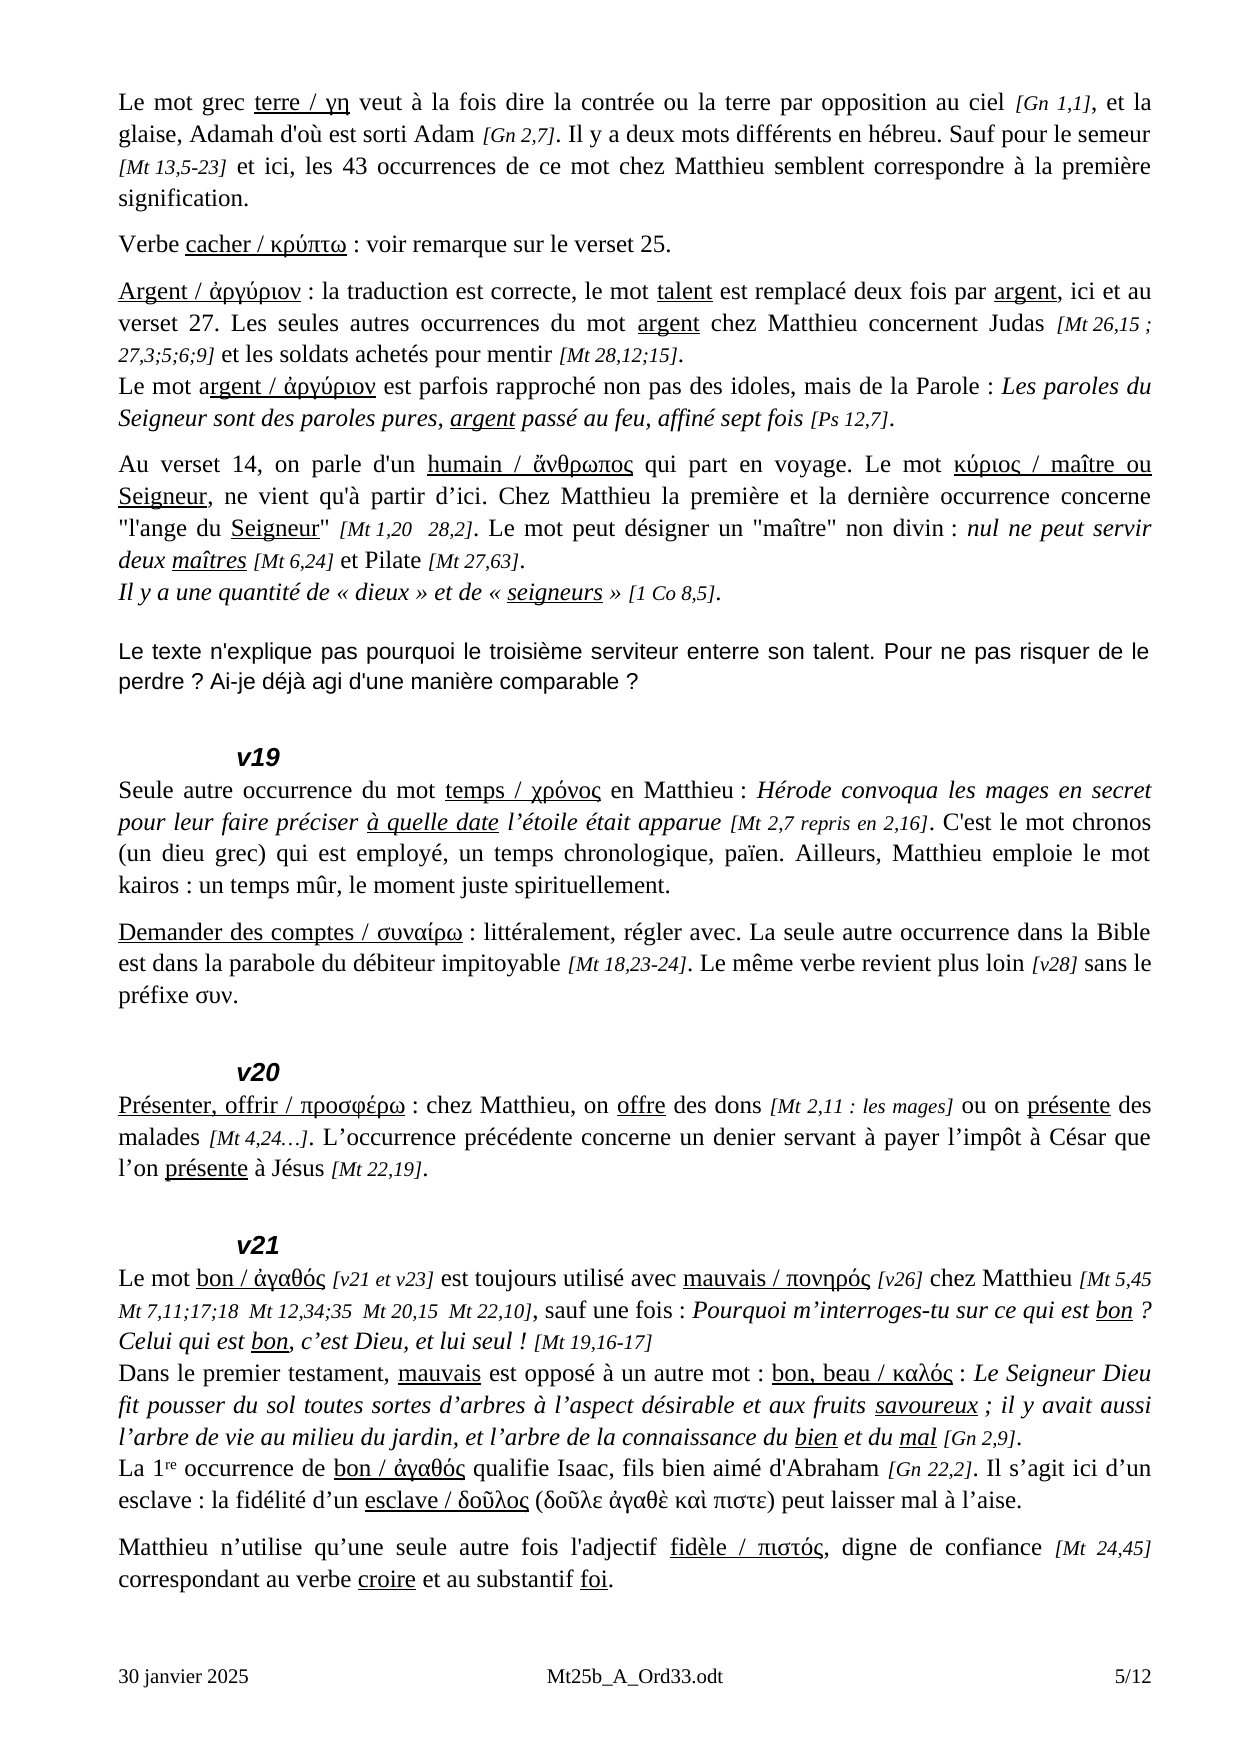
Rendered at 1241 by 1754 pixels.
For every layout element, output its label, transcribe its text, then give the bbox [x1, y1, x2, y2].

text Verbe cacher / κρύπτω : voir remarque sur le verset 25. [118, 230, 1152, 258]
text Le mot grec terre / γη veut à la fois dire la contrée ou la terre par opposition au ciel [Gn 1,1], et la glaise, Adamah d'où est sorti Adam [Gn 2,7]. Il y a deux mots différents en hébreu. Sauf pour le semeur [Mt 13,5-23] et ici, les 43 occurrences de ce mot chez Matthieu semblent correspondre à la première signification. [118, 88, 1152, 212]
text Demander des comptes / συναίρω : littéralement, régler avec. La seule autre occurrence dans la Bible est dans la parabole du débiteur impitoyable [Mt 18,23-24]. Le même verbe revient plus loin [v28] sans le préfixe συν. [118, 918, 1152, 1009]
text Le mot argent / ἀργύριον est parfois rapproché non pas des idoles, mais de la Parole : Les paroles du Seigneur sont des paroles pures, argent passé au feu, affiné sept fois [Ps 12,7]. [118, 372, 1152, 432]
text La 1ʳᵉ occurrence de bon / ἀγαθός qualifie Isaac, fils bien aimé d'Abraham [Gn 22,2]. Il s’agit ici d’un esclave : la fidélité d’un esclave / δοῦλος (δοῦλε ἀγαθὲ καὶ πιστε) peut laisser mal à l’aise. [118, 1454, 1152, 1514]
text Seule autre occurrence du mot temps / χρόνος en Matthieu : Hérode convoqua les mages en secret pour leur faire préciser à quelle date l’étoile était apparue [Mt 2,7 repris en 2,16]. C'est le mot chronos (un dieu grec) qui est employé, un temps chronologique, païen. Ailleurs, Matthieu emploie le mot kairos : un temps mûr, le moment juste spirituellement. [118, 776, 1152, 899]
text Il y a une quantité de « dieux » et de « seigneurs » [1 Co 8,5]. [118, 578, 1152, 605]
text Dans le premier testament, mauvais est opposé à un autre mot : bon, beau / καλός : Le Seigneur Dieu fit pousser du sol toutes sortes d’arbres à l’aspect désirable et aux fruits savoureux ; il y avait aussi l’arbre de vie au milieu du jardin, et l’arbre de la connaissance du bien et du mal [Gn 2,9]. [118, 1359, 1152, 1451]
text Au verset 14, on parle d'un humain / ἄνθρωπος qui part en voyage. Le mot κύριος / maître ou Seigneur, ne vient qu'à partir d’ici. Chez Matthieu la première et la dernière occurrence concerne "l'ange du Seigneur" [Mt 1,20 28,2]. Le mot peut désigner un "maître" non divin : nul ne peut servir deux maîtres [Mt 6,24] et Pilate [Mt 27,63]. [118, 451, 1152, 574]
text Argent / ἀργύριον : la traduction est correcte, le mot talent est remplacé deux fois par argent, ici et au verset 27. Les seules autres occurrences du mot argent chez Matthieu concernent Judas [Mt 26,15 ; 27,3;5;6;9] et les soldats achetés pour mentir [Mt 28,12;15]. [118, 277, 1152, 368]
text Présenter, offrir / προσφέρω : chez Matthieu, on offre des dons [Mt 2,11 : les mages] ou on présente des malades [Mt 4,24…]. L’occurrence précédente concerne un denier servant à payer l’impôt à César que l’on présente à Jésus [Mt 22,19]. [118, 1091, 1152, 1182]
subtitle v20 [236, 1057, 1152, 1087]
text Le texte n'explique pas pourquoi le troisième serviteur enterre son talent. Pour ne pas risquer de le perdre ? Ai-je déjà agi d'une manière comparable ? [118, 639, 1152, 694]
subtitle v19 [236, 742, 1152, 772]
subtitle v21 [236, 1231, 1152, 1260]
text Matthieu n’utilise qu’une seule autre fois l'adjectif fidèle / πιστός, digne de confiance [Mt 24,45] correspondant au verbe croire et au substantif foi. [118, 1533, 1152, 1592]
text Le mot bon / ἀγαθός [v21 et v23] est toujours utilisé avec mauvais / πονηρός [v26] chez Matthieu [Mt 5,45 Mt 7,11;17;18 Mt 12,34;35 Mt 20,15 Mt 22,10], sauf une fois : Pourquoi m’interroges-tu sur ce qui est bon ? Celui qui est bon, c’est Dieu, et lui seul ! [Mt 19,16-17] [118, 1264, 1152, 1355]
